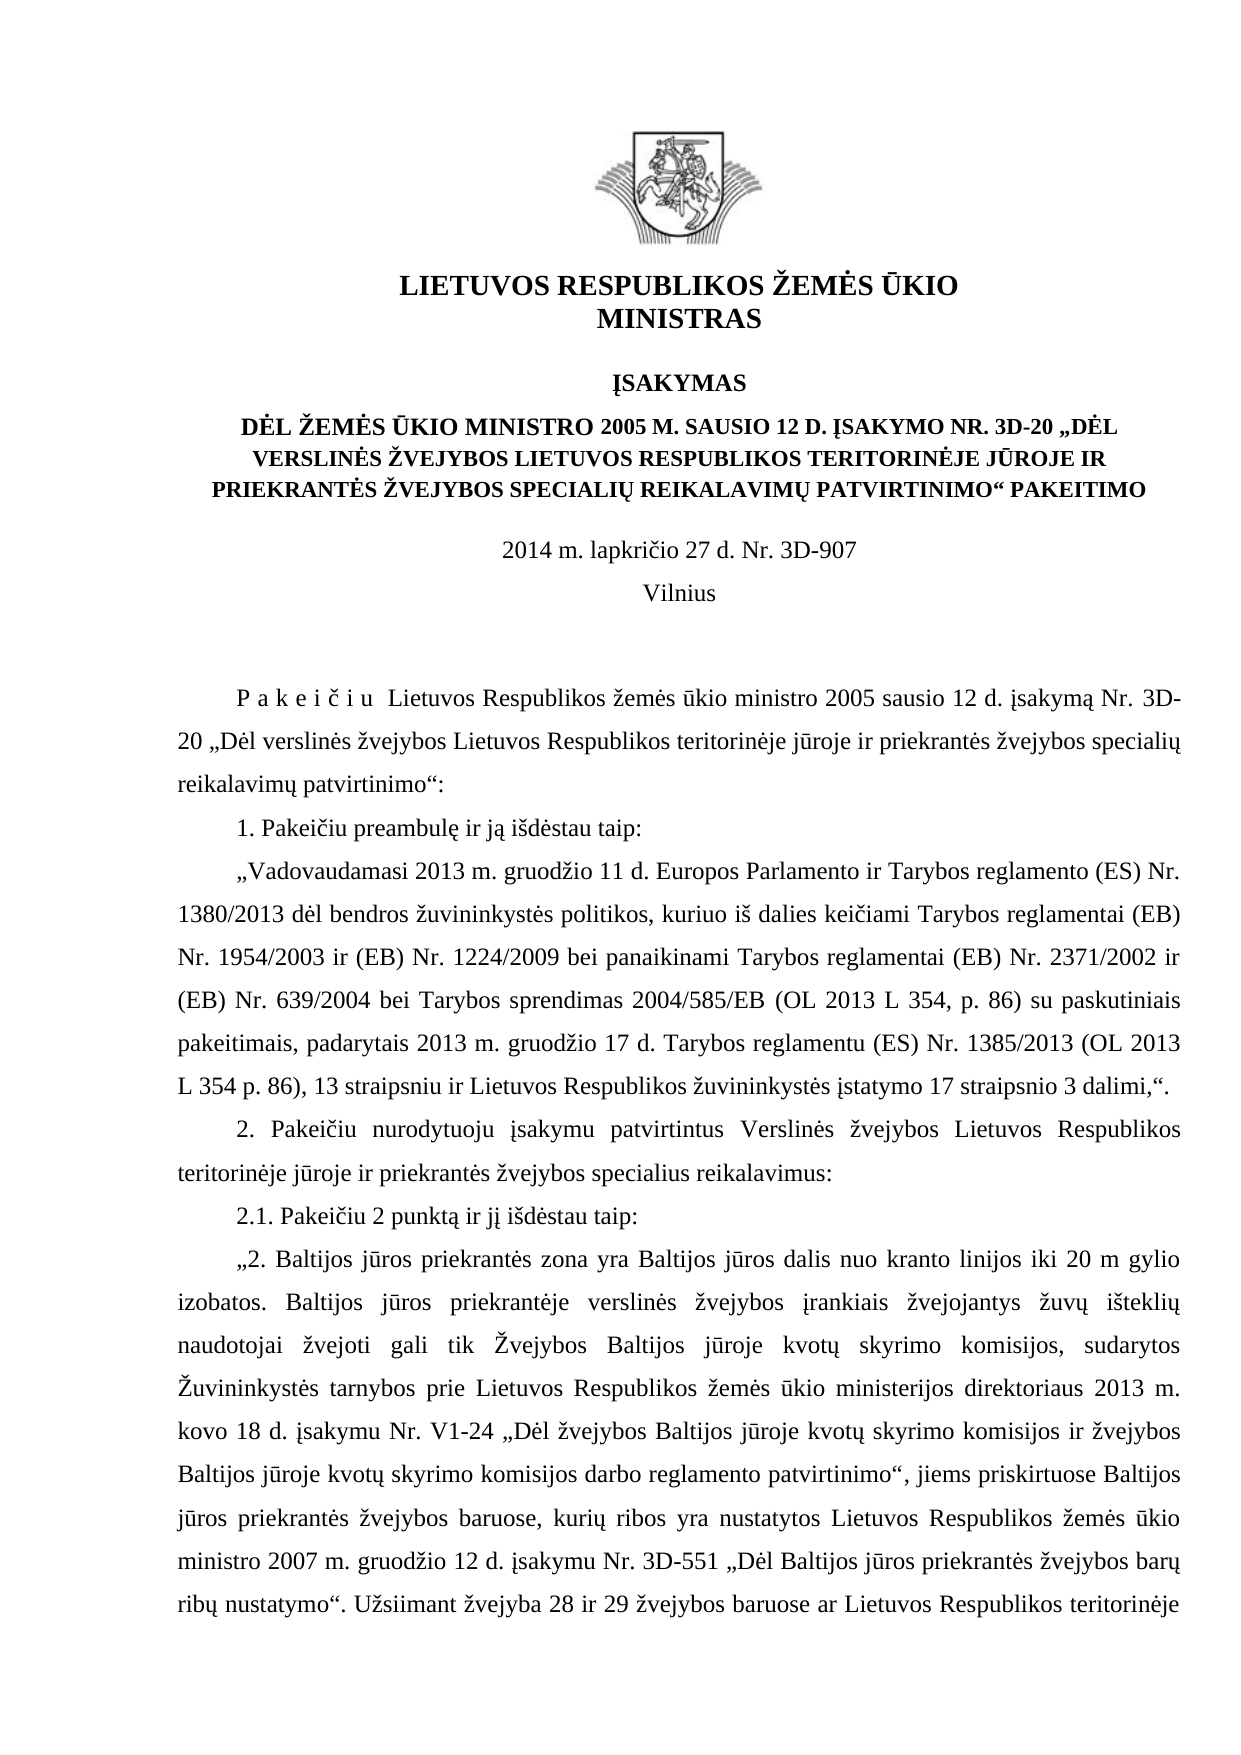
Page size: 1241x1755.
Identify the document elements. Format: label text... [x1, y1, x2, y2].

text Dėl žemės ūkio ministro 2005 m. sausio 12 d. įsakymo Nr. 3D-20 „dĖL VERSLINĖS ŽVEJYBOS LIETUVOS RESPUBLIKOS TERITORINėje JŪROJE IR PRIEKRANTĖS ŽVEJYBOS SPECIalių REIKALAVIMŲ patvirtinimo“ pakeitimo [177, 412, 1181, 502]
text 2.1. Pakeičiu 2 punktą ir jį išdėstau taip: [177, 1201, 1181, 1229]
text 2. Pakeičiu nurodytuoju įsakymu patvirtintus Verslinės žvejybos Lietuvos Respublikos teritorinėje jūroje ir priekrantės žvejybos specialius reikalavimus: [177, 1114, 1181, 1186]
text P a k e i č i u Lietuvos Respublikos žemės ūkio ministro 2005 sausio 12 d. įsakymą Nr. 3D-20 „Dėl verslinės žvejybos Lietuvos Respublikos teritorinėje jūroje ir priekrantės žvejybos specialių reikalavimų patvirtinimo“: [177, 683, 1181, 798]
text 2014 m. lapkričio 27 d. Nr. 3D-907 [177, 535, 1181, 564]
text ĮSAKYMAS [177, 368, 1181, 397]
text „2. Baltijos jūros priekrantės zona yra Baltijos jūros dalis nuo kranto linijos iki 20 m gylio izobatos. Baltijos jūros priekrantėje verslinės žvejybos įrankiais žvejojantys žuvų išteklių naudotojai žvejoti gali tik Žvejybos Baltijos jūroje kvotų skyrimo komisijos, sudarytos Žuvininkystės tarnybos prie Lietuvos Respublikos žemės ūkio ministerijos direktoriaus 2013 m. kovo 18 d. įsakymu Nr. V1-24 „Dėl žvejybos Baltijos jūroje kvotų skyrimo komisijos ir žvejybos Baltijos jūroje kvotų skyrimo komisijos darbo reglamento patvirtinimo“, jiems priskirtuose Baltijos jūros priekrantės žvejybos baruose, kurių ribos yra nustatytos Lietuvos Respublikos žemės ūkio ministro 2007 m. gruodžio 12 d. įsakymu Nr. 3D-551 „Dėl Baltijos jūros priekrantės žvejybos barų ribų nustatymo“. Užsiimant žvejyba 28 ir 29 žvejybos baruose ar Lietuvos Respublikos teritorinėje [177, 1244, 1181, 1618]
text Vilnius [177, 578, 1181, 607]
text „Vadovaudamasi 2013 m. gruodžio 11 d. Europos Parlamento ir Tarybos reglamento (ES) Nr. 1380/2013 dėl bendros žuvininkystės politikos, kuriuo iš dalies keičiami Tarybos reglamentai (EB) Nr. 1954/2003 ir (EB) Nr. 1224/2009 bei panaikinami Tarybos reglamentai (EB) Nr. 2371/2002 ir (EB) Nr. 639/2004 bei Tarybos sprendimas 2004/585/EB (OL 2013 L 354, p. 86) su paskutiniais pakeitimais, padarytais 2013 m. gruodžio 17 d. Tarybos reglamentu (ES) Nr. 1385/2013 (OL 2013 L 354 p. 86), 13 straipsniu ir Lietuvos Respublikos žuvininkystės įstatymo 17 straipsnio 3 dalimi,“. [177, 856, 1181, 1100]
text 1. Pakeičiu preambulę ir ją išdėstau taip: [177, 813, 1181, 841]
text MINISTRAS [177, 301, 1181, 335]
text LIETUVOS RESPUBLIKOS ŽEMĖS ŪKIO [177, 268, 1181, 301]
